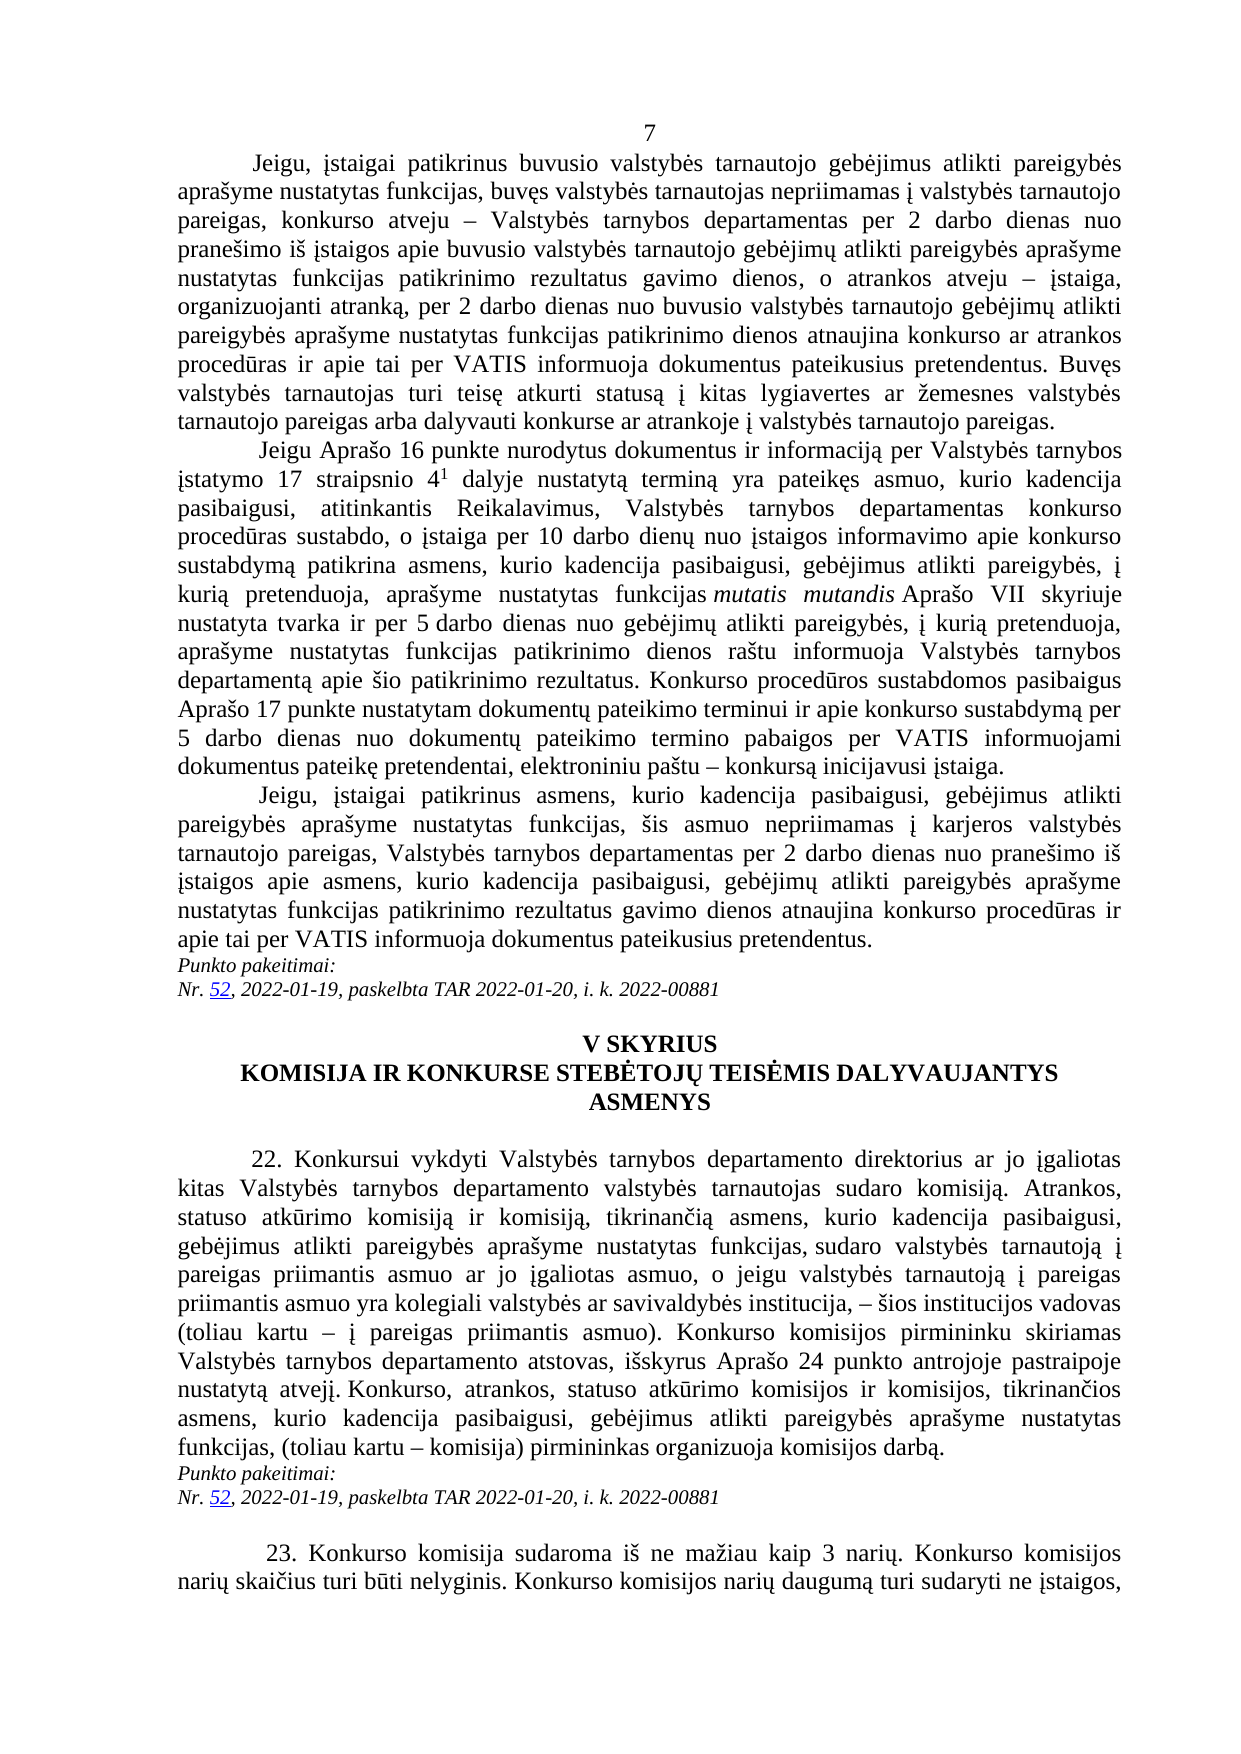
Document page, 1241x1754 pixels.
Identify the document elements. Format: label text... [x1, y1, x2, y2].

text V SKYRIUS [177, 1029, 1122, 1058]
text Nr. 52, 2022-01-19, paskelbta TAR 2022-01-20, i. k. 2022-00881 [177, 977, 1122, 1001]
text 22. Konkursui vykdyti Valstybės tarnybos departamento direktorius ar jo įgaliotas kitas Valstybės tarnybos departamento valstybės tarnautojas sudaro komisiją. Atrankos, statuso atkūrimo komisiją ir komisiją, tikrinančią asmens, kurio kadencija pasibaigusi, gebėjimus atlikti pareigybės aprašyme nustatytas funkcijas, sudaro valstybės tarnautoją į pareigas priimantis asmuo ar jo įgaliotas asmuo, o jeigu valstybės tarnautoją į pareigas priimantis asmuo yra kolegiali valstybės ar savivaldybės institucija, – šios institucijos vadovas (toliau kartu – į pareigas priimantis asmuo). Konkurso komisijos pirmininku skiriamas Valstybės tarnybos departamento atstovas, išskyrus Aprašo 24 punkto antrojoje pastraipoje nustatytą atvejį. Konkurso, atrankos, statuso atkūrimo komisijos ir komisijos, tikrinančios asmens, kurio kadencija pasibaigusi, gebėjimus atlikti pareigybės aprašyme nustatytas funkcijas, (toliau kartu – komisija) pirmininkas organizuoja komisijos darbą. [177, 1144, 1122, 1461]
text Jeigu, įstaigai patikrinus asmens, kurio kadencija pasibaigusi, gebėjimus atlikti pareigybės aprašyme nustatytas funkcijas, šis asmuo nepriimamas į karjeros valstybės tarnautojo pareigas, Valstybės tarnybos departamentas per 2 darbo dienas nuo pranešimo iš įstaigos apie asmens, kurio kadencija pasibaigusi, gebėjimų atlikti pareigybės aprašyme nustatytas funkcijas patikrinimo rezultatus gavimo dienos atnaujina konkurso procedūras ir apie tai per VATIS informuoja dokumentus pateikusius pretendentus. [177, 780, 1122, 953]
text Punkto pakeitimai: [177, 1461, 1122, 1485]
text 23. Konkurso komisija sudaroma iš ne mažiau kaip 3 narių. Konkurso komisijos narių skaičius turi būti nelyginis. Konkurso komisijos narių daugumą turi sudaryti ne įstaigos, [177, 1538, 1122, 1595]
text Nr. 52, 2022-01-19, paskelbta TAR 2022-01-20, i. k. 2022-00881 [177, 1485, 1122, 1509]
text Jeigu, įstaigai patikrinus buvusio valstybės tarnautojo gebėjimus atlikti pareigybės aprašyme nustatytas funkcijas, buvęs valstybės tarnautojas nepriimamas į valstybės tarnautojo pareigas, konkurso atveju – Valstybės tarnybos departamentas per 2 darbo dienas nuo pranešimo iš įstaigos apie buvusio valstybės tarnautojo gebėjimų atlikti pareigybės aprašyme nustatytas funkcijas patikrinimo rezultatus gavimo dienos, o atrankos atveju – įstaiga, organizuojanti atranką, per 2 darbo dienas nuo buvusio valstybės tarnautojo gebėjimų atlikti pareigybės aprašyme nustatytas funkcijas patikrinimo dienos atnaujina konkurso ar atrankos procedūras ir apie tai per VATIS informuoja dokumentus pateikusius pretendentus. Buvęs valstybės tarnautojas turi teisę atkurti statusą į kitas lygiavertes ar žemesnes valstybės tarnautojo pareigas arba dalyvauti konkurse ar atrankoje į valstybės tarnautojo pareigas. [177, 148, 1122, 435]
text Punkto pakeitimai: [177, 953, 1122, 977]
text Jeigu Aprašo 16 punkte nurodytus dokumentus ir informaciją per Valstybės tarnybos įstatymo 17 straipsnio 41 dalyje nustatytą terminą yra pateikęs asmuo, kurio kadencija pasibaigusi, atitinkantis Reikalavimus, Valstybės tarnybos departamentas konkurso procedūras sustabdo, o įstaiga per 10 darbo dienų nuo įstaigos informavimo apie konkurso sustabdymą patikrina asmens, kurio kadencija pasibaigusi, gebėjimus atlikti pareigybės, į kurią pretenduoja, aprašyme nustatytas funkcijas mutatis mutandis Aprašo VII skyriuje nustatyta tvarka ir per 5 darbo dienas nuo gebėjimų atlikti pareigybės, į kurią pretenduoja, aprašyme nustatytas funkcijas patikrinimo dienos raštu informuoja Valstybės tarnybos departamentą apie šio patikrinimo rezultatus. Konkurso procedūros sustabdomos pasibaigus Aprašo 17 punkte nustatytam dokumentų pateikimo terminui ir apie konkurso sustabdymą per 5 darbo dienas nuo dokumentų pateikimo termino pabaigos per VATIS informuojami dokumentus pateikę pretendentai, elektroniniu paštu – konkursą inicijavusi įstaiga. [177, 435, 1122, 780]
text KOMISIJA IR KONKURSE STEBĖTOJŲ TEISĖMIS DALYVAUJANTYS ASMENYS [177, 1058, 1122, 1116]
